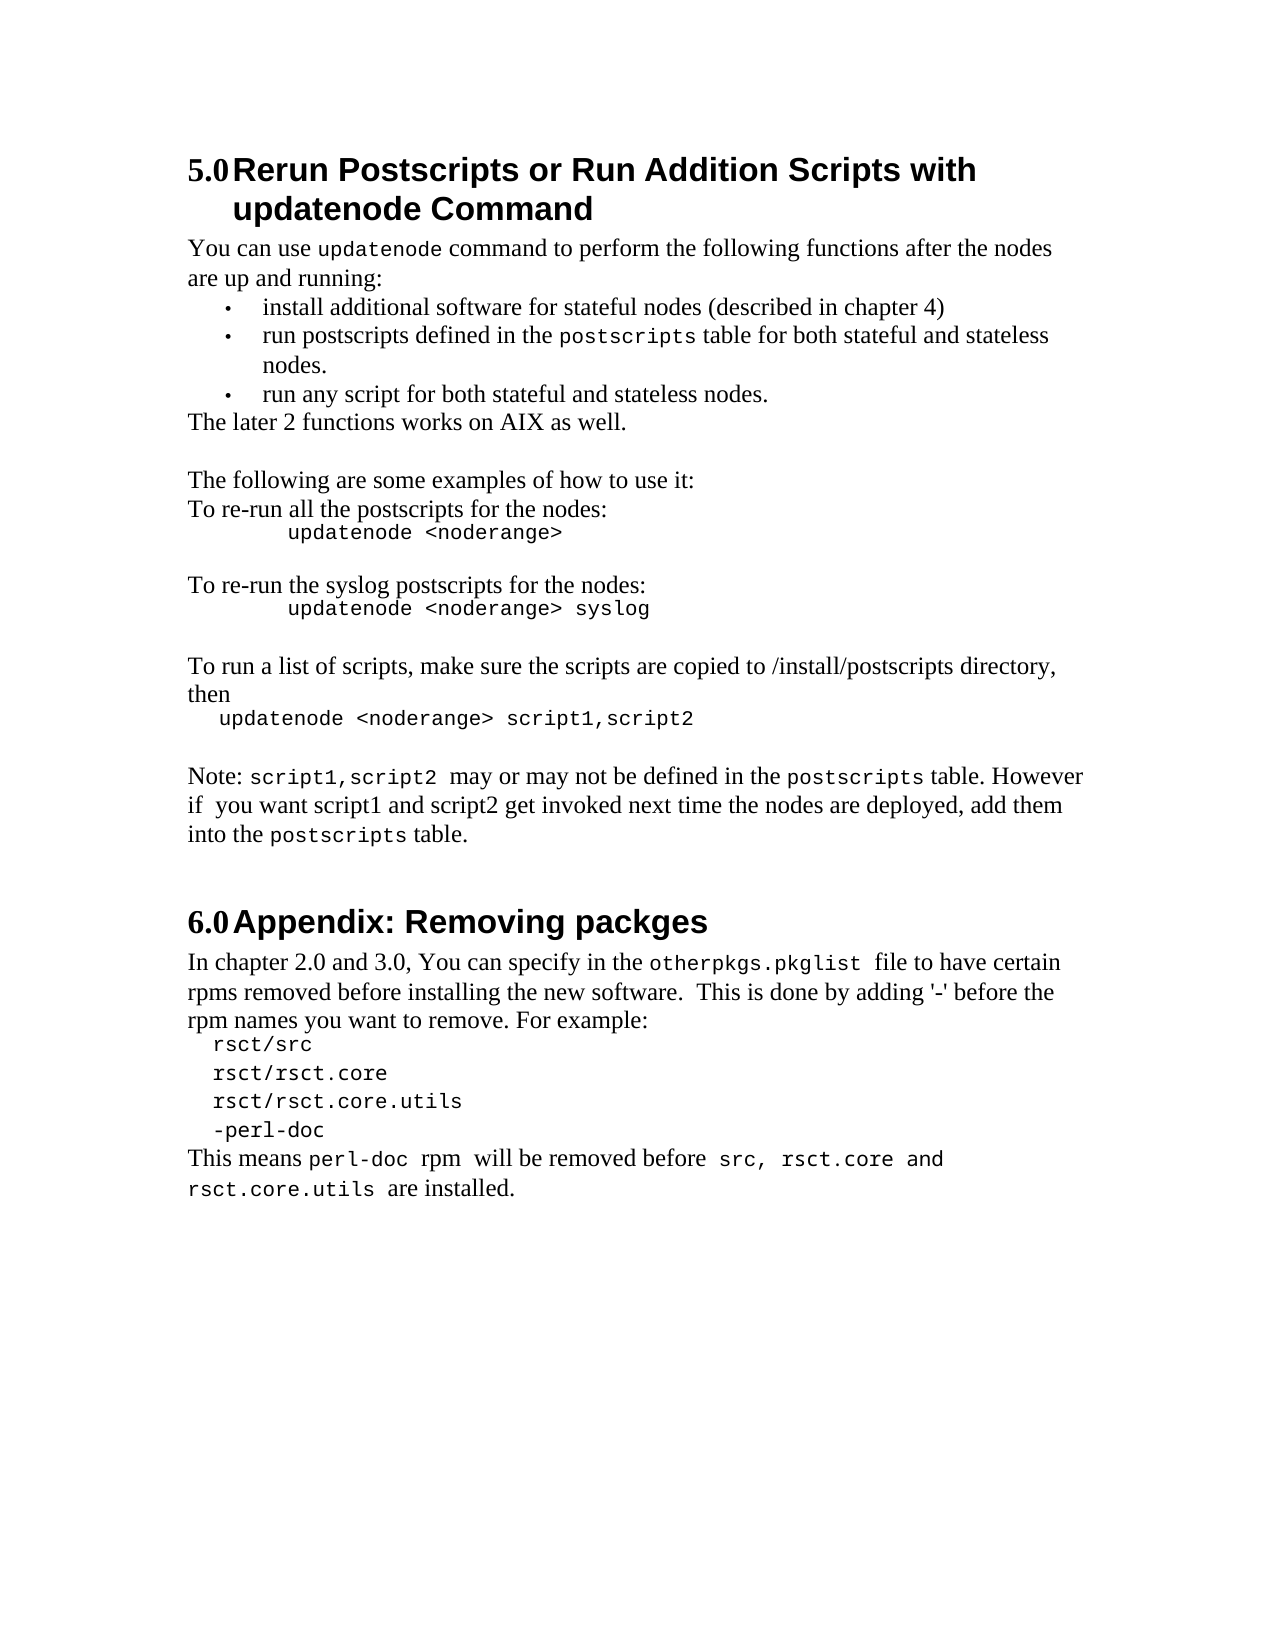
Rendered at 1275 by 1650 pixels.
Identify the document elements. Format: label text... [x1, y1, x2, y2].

list To run a list of scripts, make sure the scripts are copied to /install/postscripts directory, then [150, 651, 1087, 708]
subtitle Appendix: Removing packges [187, 902, 1087, 941]
text In chapter 2.0 and 3.0, You can specify in the otherpkgs.pkglist file to have certain rpms removed before installing the new software. This is done by adding '-' before the rpm names you want to remove. For example: [187, 947, 1087, 1034]
list Note: script1,script2 may or may not be defined in the postscripts table. However if you want script1 and script2 get invoked next time the nodes are deployed, add them into the postscripts table. [150, 761, 1087, 849]
text rsct/rsct.core.utils [187, 1086, 1087, 1115]
text You can use updatenode command to perform the following functions after the nodes are up and running: [187, 233, 1087, 292]
list install additional software for stateful nodes (described in chapter 4) [225, 292, 1087, 320]
subtitle Rerun Postscripts or Run Addition Scripts with updatenode Command [187, 150, 1087, 227]
list updatenode <noderange> script1,script2 [150, 708, 1087, 732]
list To re-run the syslog postscripts for the nodes: [150, 570, 1087, 598]
text This means perl-doc rpm will be removed before src, rsct.core and rsct.core.utils are installed. [187, 1143, 1087, 1202]
list run any script for both stateful and stateless nodes. [225, 379, 1087, 407]
text rsct/rsct.core [187, 1058, 1087, 1086]
list The following are some examples of how to use it: [150, 465, 1087, 494]
list run postscripts defined in the postscripts table for both stateful and stateless nodes. [225, 320, 1087, 379]
text rsct/src [187, 1034, 1087, 1058]
list updatenode <noderange> [225, 522, 1087, 546]
list updatenode <noderange> syslog [225, 598, 1087, 622]
list The later 2 functions works on AIX as well. [150, 407, 1087, 436]
text -perl-doc [187, 1115, 1087, 1143]
list To re-run all the postscripts for the nodes: [150, 494, 1087, 522]
